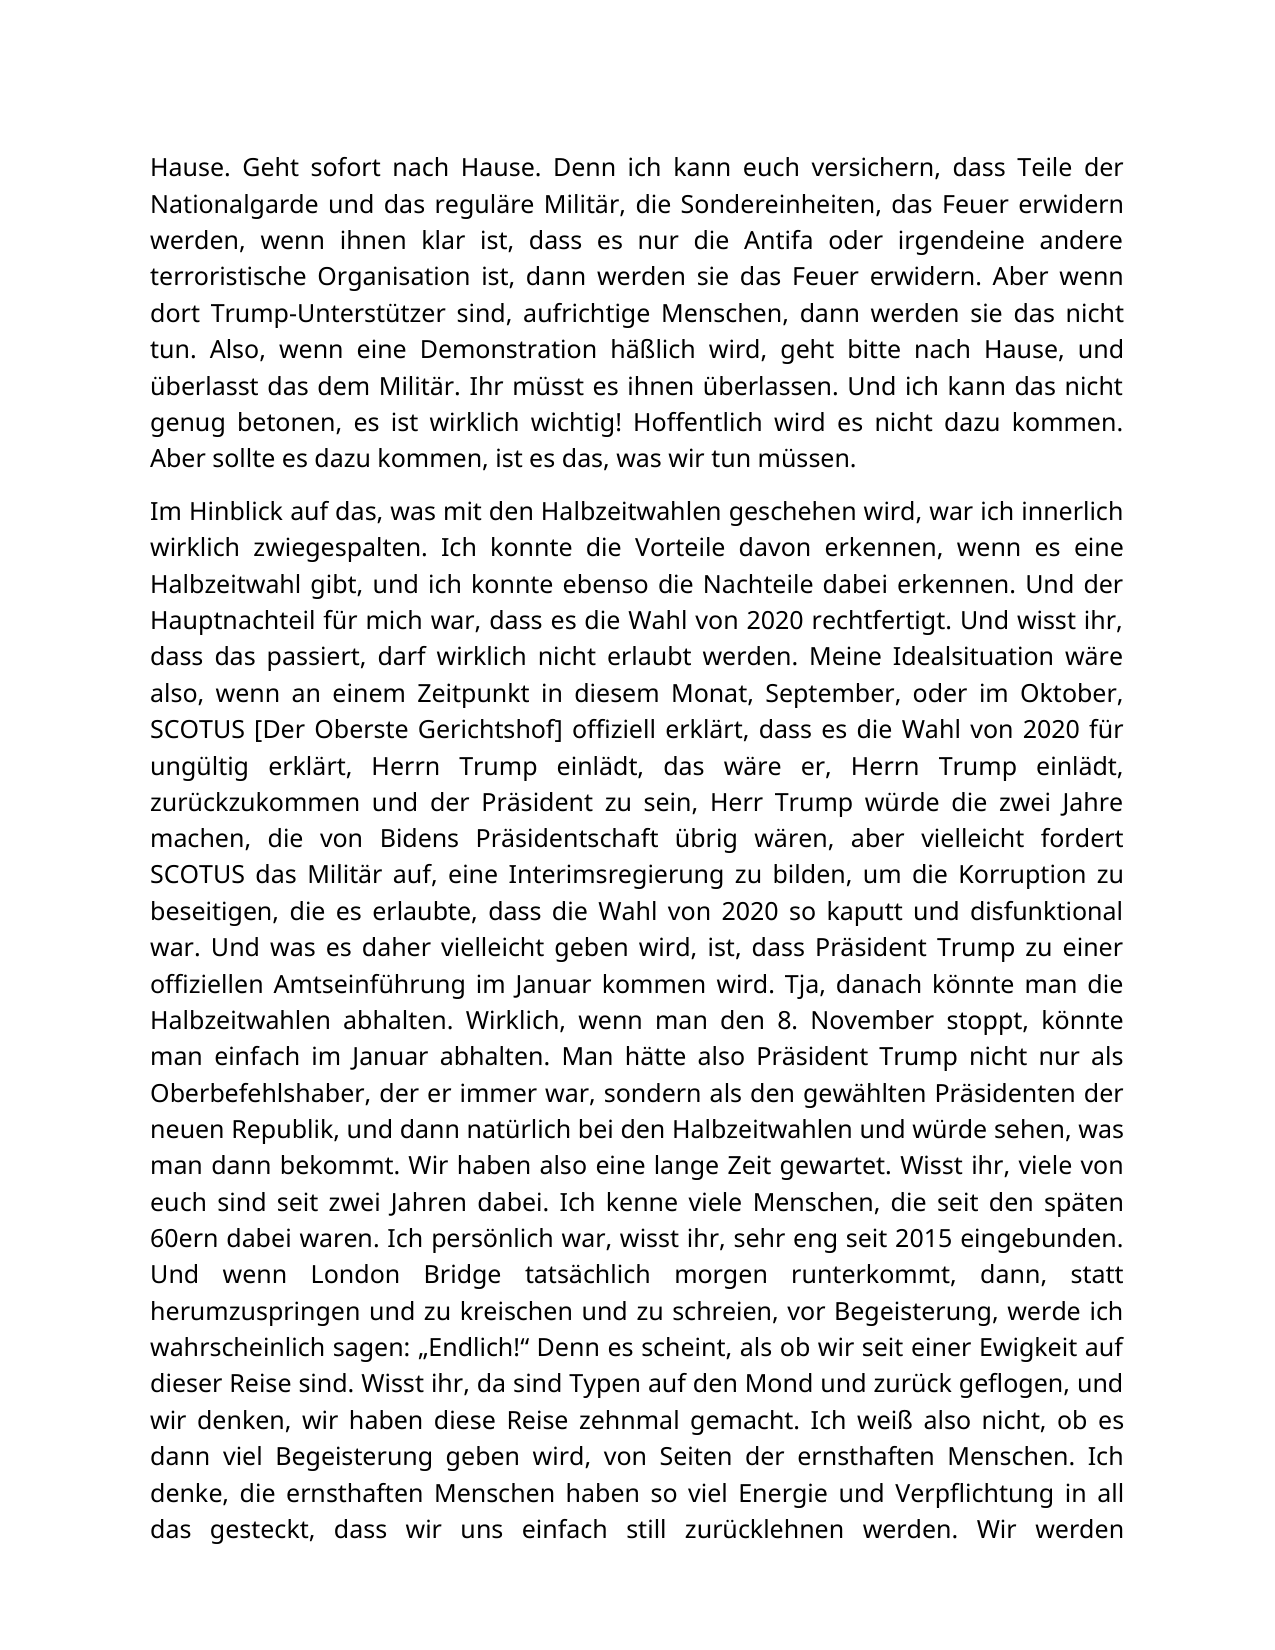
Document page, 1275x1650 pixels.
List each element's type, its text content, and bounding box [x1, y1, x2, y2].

text Hause. Geht sofort nach Hause. Denn ich kann euch versichern, dass Teile der Nationalgarde und das reguläre Militär, die Sondereinheiten, das Feuer erwidern werden, wenn ihnen klar ist, dass es nur die Antifa oder irgendeine andere terroristische Organisation ist, dann werden sie das Feuer erwidern. Aber wenn dort Trump-Unterstützer sind, aufrichtige Menschen, dann werden sie das nicht tun. Also, wenn eine Demonstration häßlich wird, geht bitte nach Hause, und überlasst das dem Militär. Ihr müsst es ihnen überlassen. Und ich kann das nicht genug betonen, es ist wirklich wichtig! Hoffentlich wird es nicht dazu kommen. Aber sollte es dazu kommen, ist es das, was wir tun müssen. [150, 150, 1125, 475]
text Im Hinblick auf das, was mit den Halbzeitwahlen geschehen wird, war ich innerlich wirklich zwiegespalten. Ich konnte die Vorteile davon erkennen, wenn es eine Halbzeitwahl gibt, und ich konnte ebenso die Nachteile dabei erkennen. Und der Hauptnachteil für mich war, dass es die Wahl von 2020 rechtfertigt. Und wisst ihr, dass das passiert, darf wirklich nicht erlaubt werden. Meine Idealsituation wäre also, wenn an einem Zeitpunkt in diesem Monat, September, oder im Oktober, SCOTUS [Der Oberste Gerichtshof] offiziell erklärt, dass es die Wahl von 2020 für ungültig erklärt, Herrn Trump einlädt, das wäre er, Herrn Trump einlädt, zurückzukommen und der Präsident zu sein, Herr Trump würde die zwei Jahre machen, die von Bidens Präsidentschaft übrig wären, aber vielleicht fordert SCOTUS das Militär auf, eine Interimsregierung zu bilden, um die Korruption zu beseitigen, die es erlaubte, dass die Wahl von 2020 so kaputt und disfunktional war. Und was es daher vielleicht geben wird, ist, dass Präsident Trump zu einer offiziellen Amtseinführung im Januar kommen wird. Tja, danach könnte man die Halbzeitwahlen abhalten. Wirklich, wenn man den 8. November stoppt, könnte man einfach im Januar abhalten. Man hätte also Präsident Trump nicht nur als Oberbefehlshaber, der er immer war, sondern als den gewählten Präsidenten der neuen Republik, und dann natürlich bei den Halbzeitwahlen und würde sehen, was man dann bekommt. Wir haben also eine lange Zeit gewartet. Wisst ihr, viele von euch sind seit zwei Jahren dabei. Ich kenne viele Menschen, die seit den späten 60ern dabei waren. Ich persönlich war, wisst ihr, sehr eng seit 2015 eingebunden. Und wenn London Bridge tatsächlich morgen runterkommt, dann, statt herumzuspringen und zu kreischen und zu schreien, vor Begeisterung, werde ich wahrscheinlich sagen: „Endlich!“ Denn es scheint, als ob wir seit einer Ewigkeit auf dieser Reise sind. Wisst ihr, da sind Typen auf den Mond und zurück geflogen, und wir denken, wir haben diese Reise zehnmal gemacht. Ich weiß also nicht, ob es dann viel Begeisterung geben wird, von Seiten der ernsthaften Menschen. Ich denke, die ernsthaften Menschen haben so viel Energie und Verpflichtung in all das gesteckt, dass wir uns einfach still zurücklehnen werden. Wir werden [150, 494, 1125, 1546]
